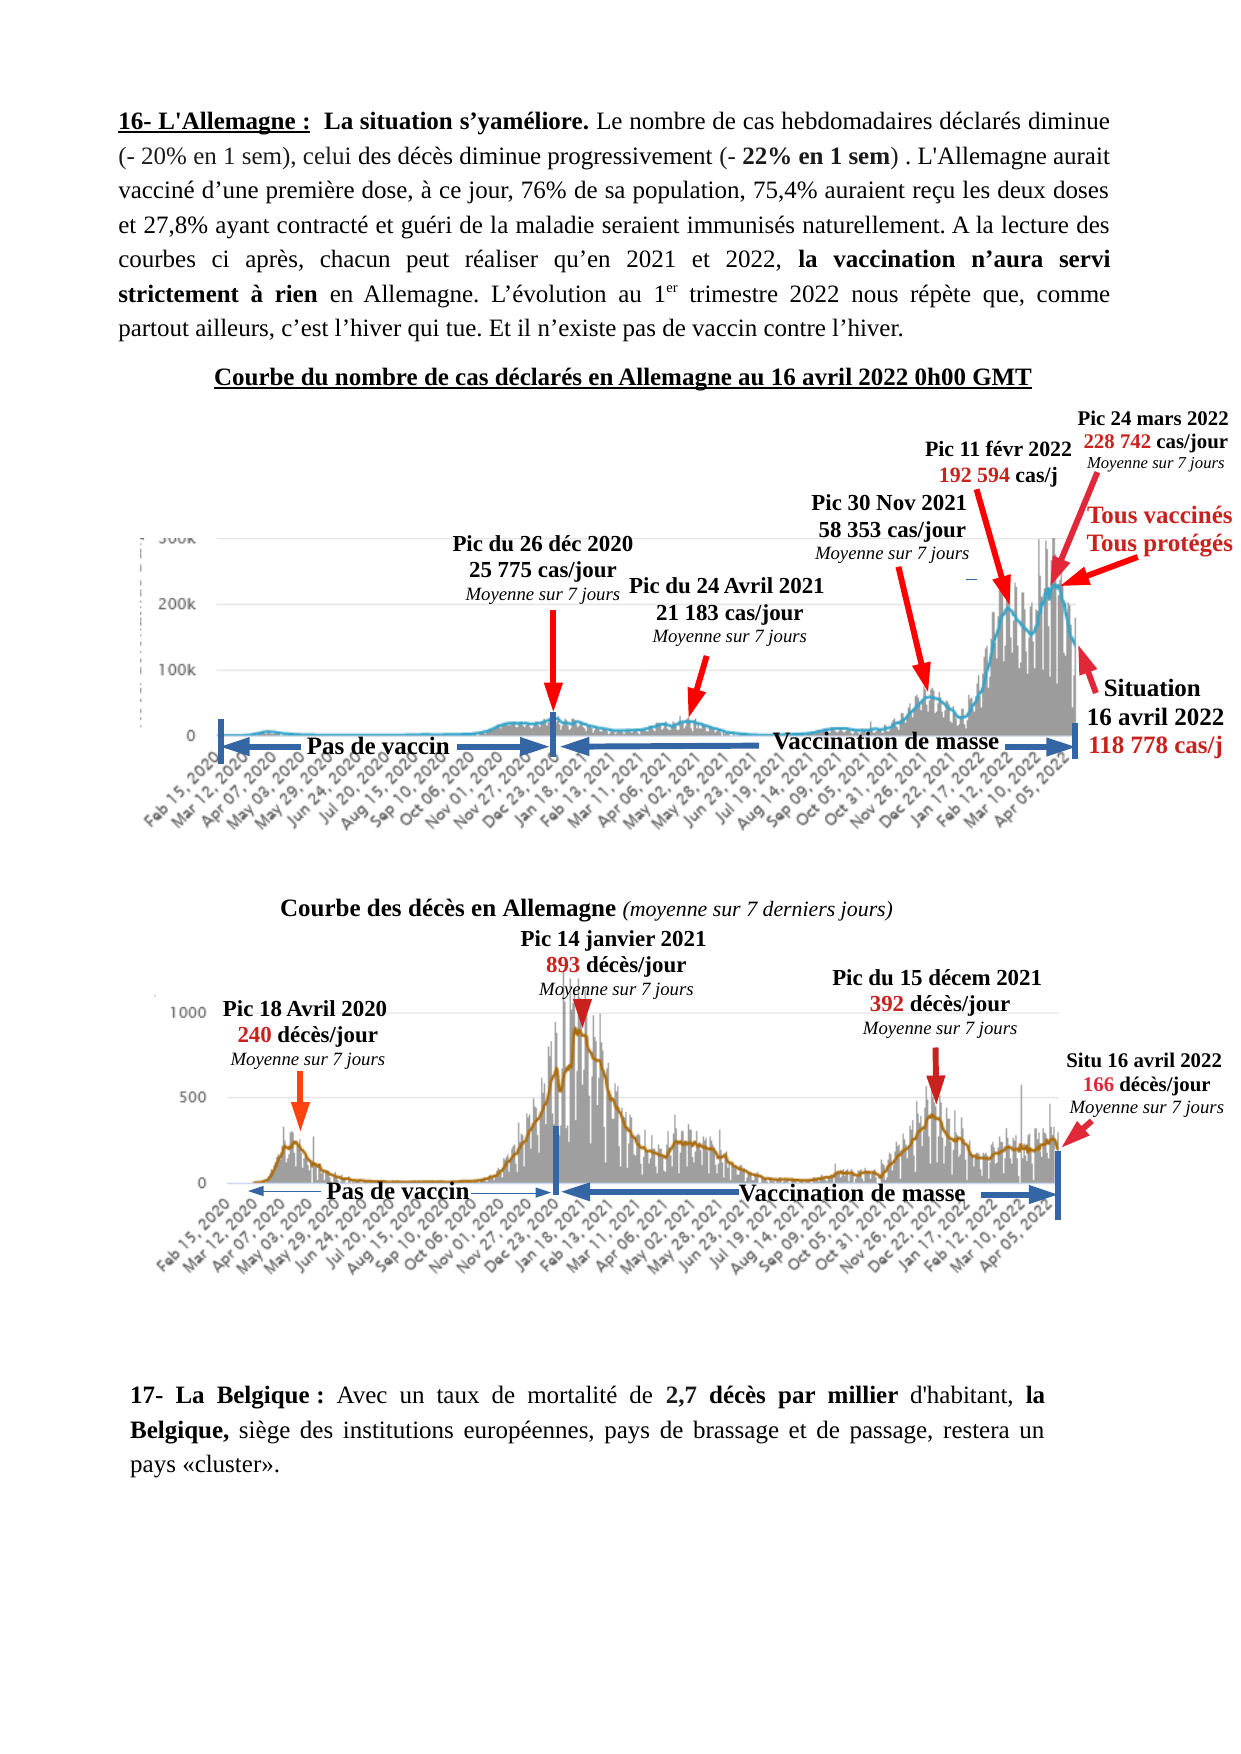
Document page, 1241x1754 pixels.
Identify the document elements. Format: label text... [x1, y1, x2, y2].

text Courbe des décès en Allemagne (moyenne sur 7 derniers jours) [130, 893, 1045, 922]
picture [140, 538, 1079, 838]
text 16- L'Allemagne : La situation s’yaméliore. Le nombre de cas hebdomadaires déclarés diminue (- 20% en 1 sem), celui des décès diminue progressivement (- 22% en 1 sem) . L'Allemagne aurait vacciné d’une première dose, à ce jour, 76% de sa population, 75,4% auraient reçu les deux doses et 27,8% ayant contracté et guéri de la maladie seraient immunisés naturellement. A la lecture des courbes ci après, chacun peut réaliser qu’en 2021 et 2022, la vaccination n’aura servi strictement à rien en Allemagne. L’évolution au 1er trimestre 2022 nous répète que, comme partout ailleurs, c’est l’hiver qui tue. Et il n’existe pas de vaccin contre l’hiver. [118, 106, 1110, 342]
picture [154, 970, 1063, 1277]
text 17- La Belgique : Avec un taux de mortalité de 2,7 décès par millier d'habitant, la Belgique, siège des institutions européennes, pays de brassage et de passage, restera un pays «cluster». [130, 1381, 1045, 1478]
text Courbe du nombre de cas déclarés en Allemagne au 16 avril 2022 0h00 GMT [136, 362, 1110, 391]
